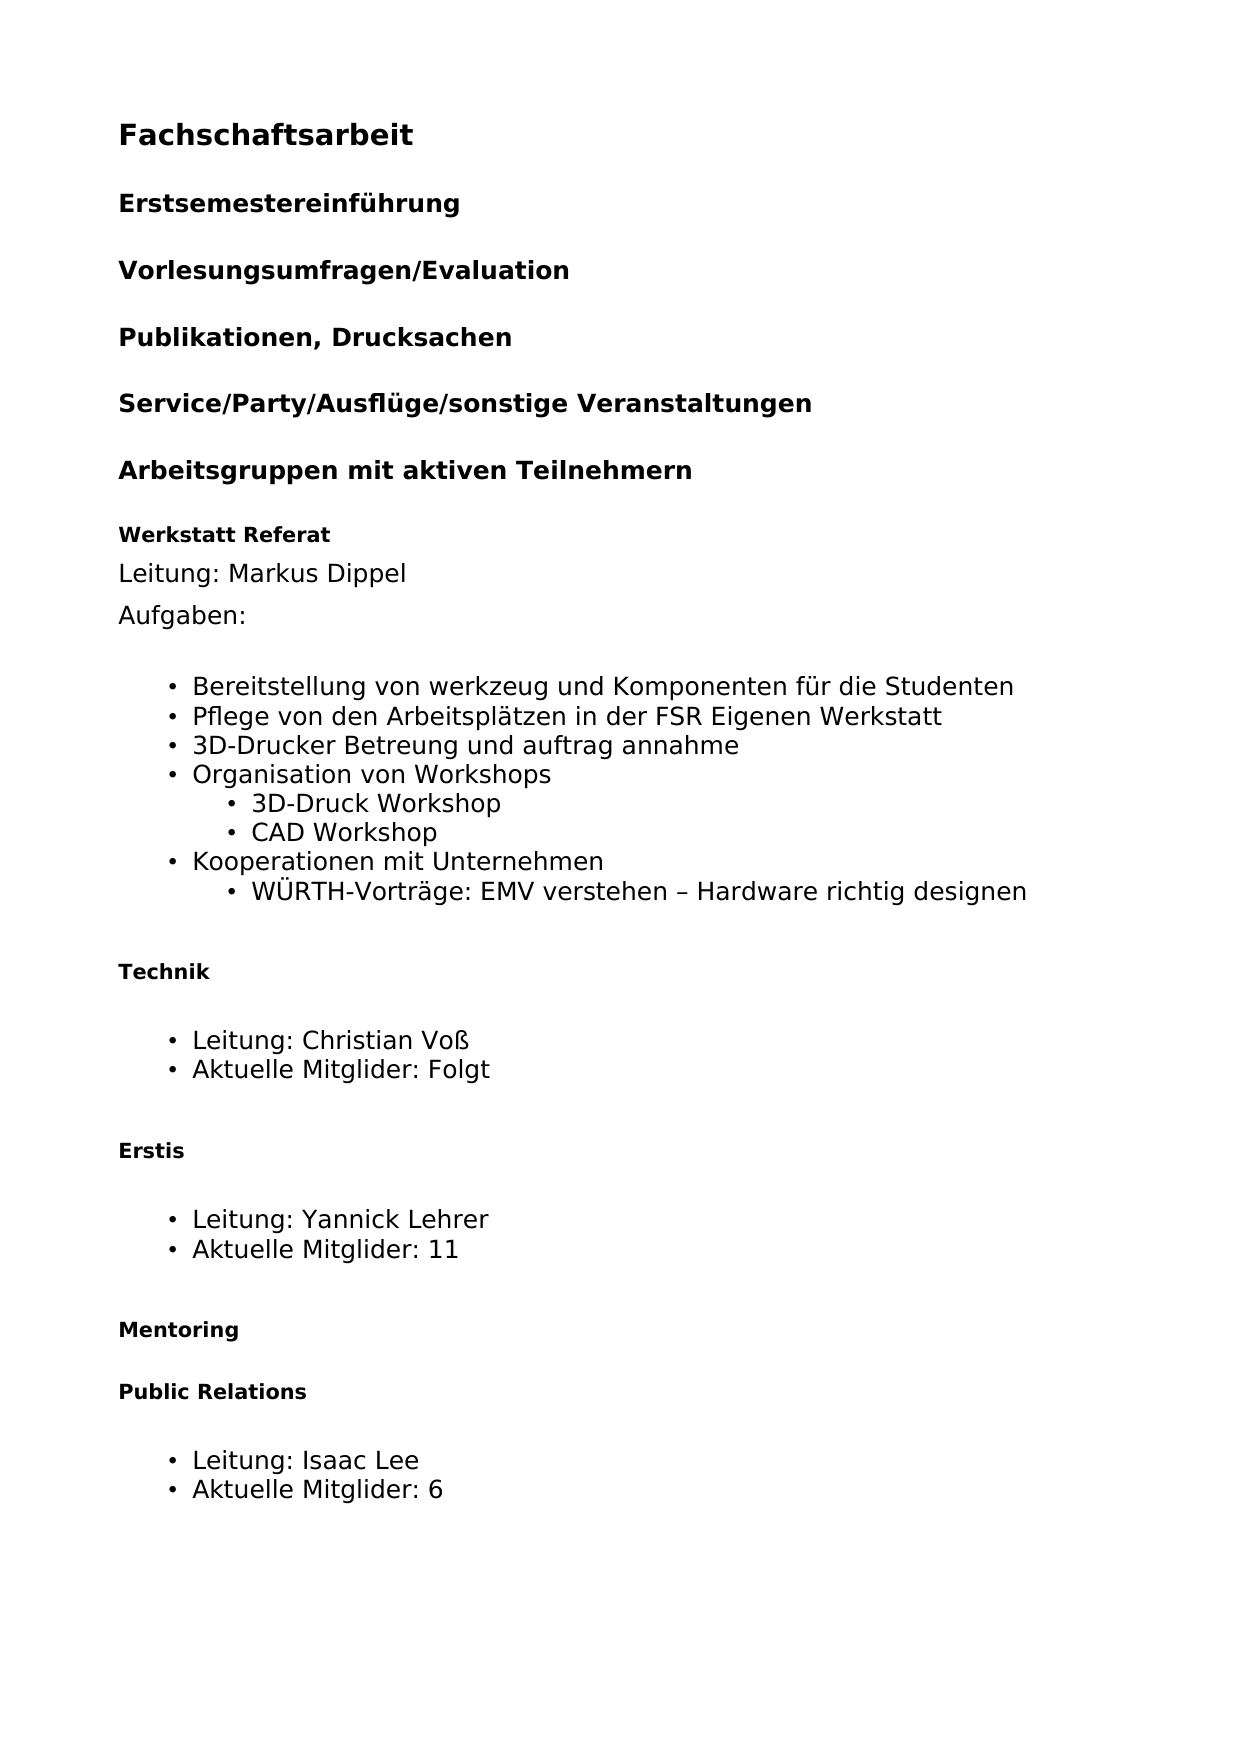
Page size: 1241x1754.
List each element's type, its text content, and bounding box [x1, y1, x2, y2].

subtitle Fachschaftsarbeit [118, 118, 1122, 152]
list Aktuelle Mitglider: 6 [177, 1476, 1122, 1505]
subtitle Erstis [118, 1139, 1122, 1164]
list Kooperationen mit Unternehmen [177, 847, 1122, 877]
subtitle Arbeitsgruppen mit aktiven Teilnehmern [118, 456, 1122, 485]
subtitle Publikationen, Drucksachen [118, 323, 1122, 352]
subtitle Service/Party/Ausflüge/sonstige Veranstaltungen [118, 389, 1122, 419]
list Organisation von Workshops [177, 760, 1122, 789]
list WÜRTH-Vorträge: EMV verstehen – Hardware richtig designen [236, 877, 1122, 906]
text Aufgaben: [118, 601, 1122, 631]
subtitle Werkstatt Referat [118, 523, 1122, 547]
list Leitung: Yannick Lehrer [177, 1206, 1122, 1235]
subtitle Public Relations [118, 1380, 1122, 1404]
subtitle Vorlesungsumfragen/Evaluation [118, 256, 1122, 285]
list Bereitstellung von werkzeug und Komponenten für die Studenten [177, 672, 1122, 702]
text Leitung: Markus Dippel [118, 560, 1122, 589]
list Aktuelle Mitglider: Folgt [177, 1056, 1122, 1085]
subtitle Technik [118, 960, 1122, 984]
list CAD Workshop [236, 818, 1122, 847]
subtitle Mentoring [118, 1318, 1122, 1343]
list 3D-Drucker Betreung und auftrag annahme [177, 731, 1122, 760]
list Leitung: Isaac Lee [177, 1446, 1122, 1476]
list Leitung: Christian Voß [177, 1027, 1122, 1056]
list Aktuelle Mitglider: 11 [177, 1235, 1122, 1264]
subtitle Erstsemestereinführung [118, 189, 1122, 219]
list 3D-Druck Workshop [236, 789, 1122, 818]
list Pflege von den Arbeitsplätzen in der FSR Eigenen Werkstatt [177, 702, 1122, 731]
